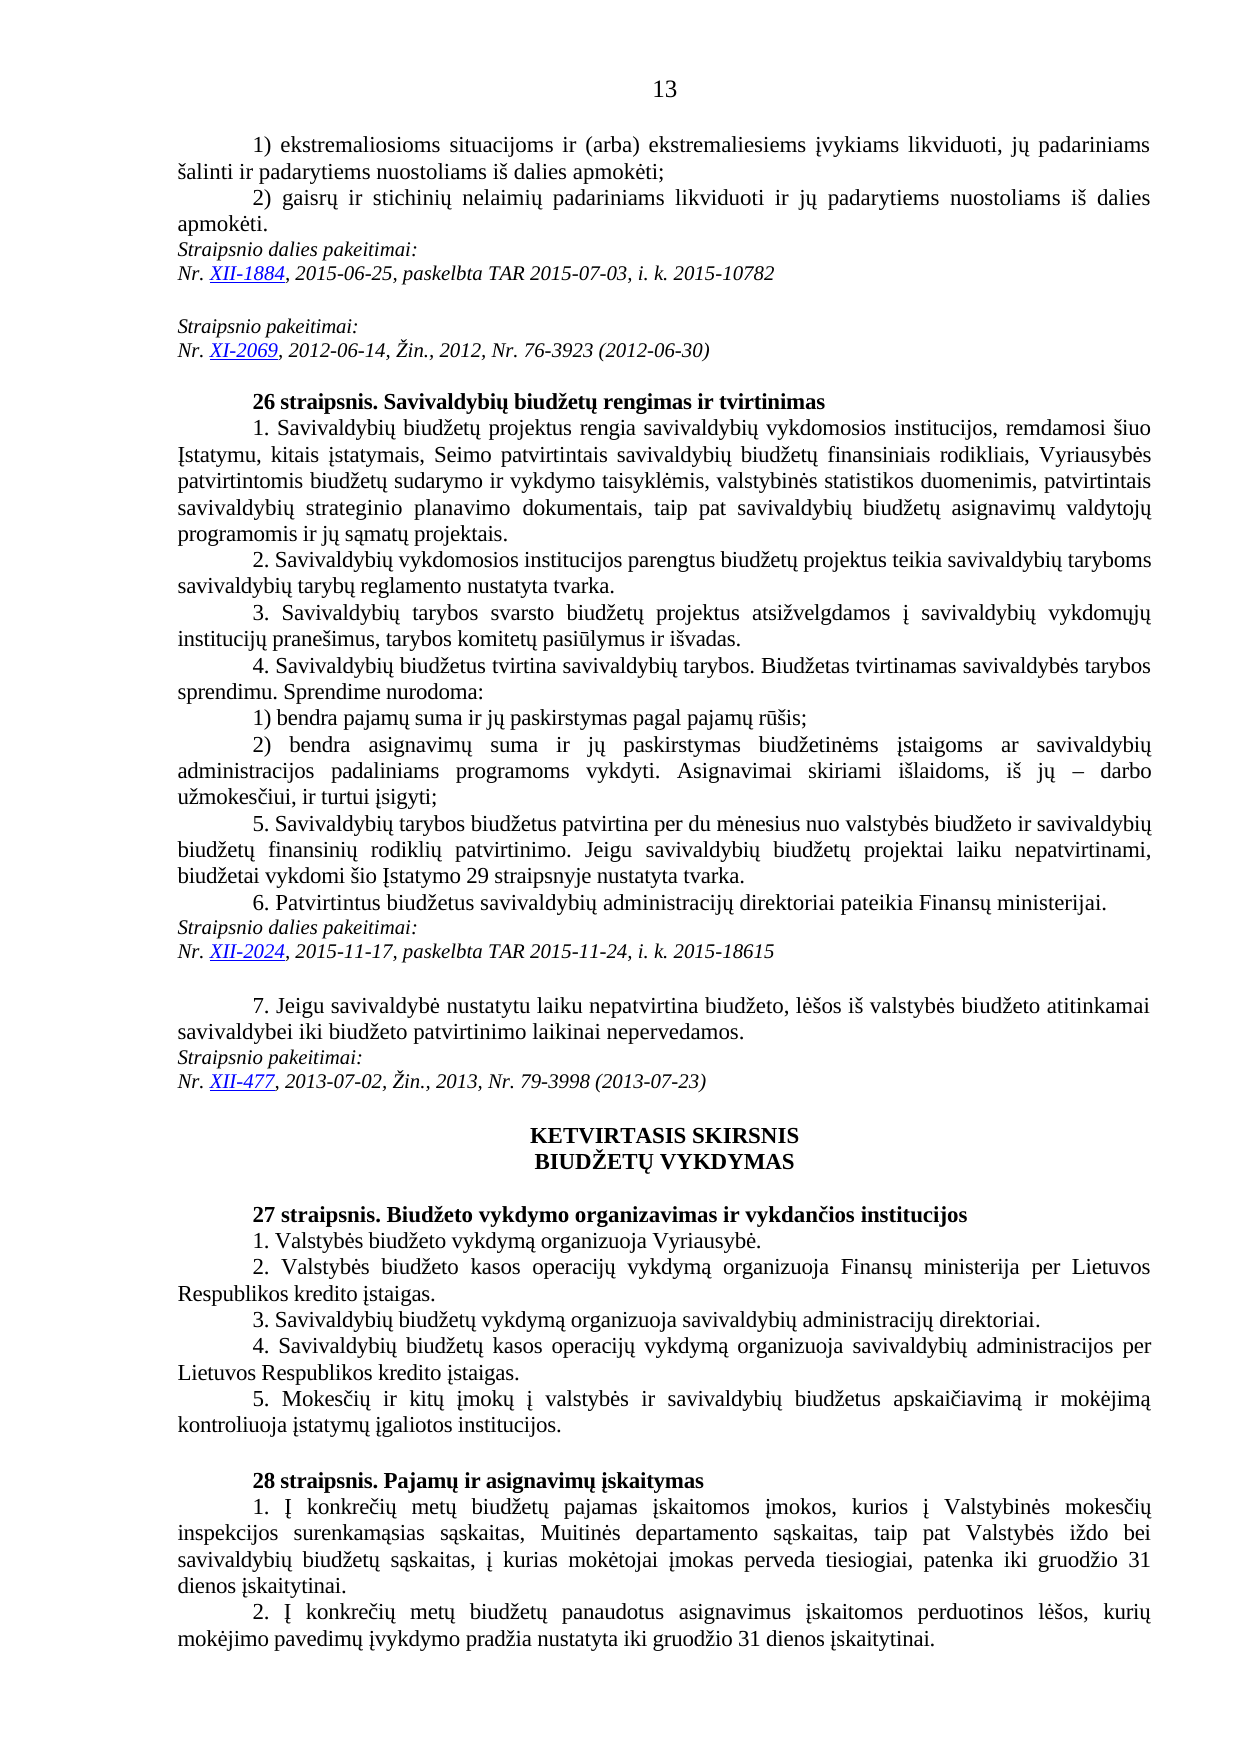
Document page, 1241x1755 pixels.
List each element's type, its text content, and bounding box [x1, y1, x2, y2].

text 2. Valstybės biudžeto kasos operacijų vykdymą organizuoja Finansų ministerija per Lietuvos Respublikos kredito įstaigas. [177, 1253, 1152, 1306]
text KETVIRTASIS SKIRSNIS [177, 1122, 1152, 1148]
text 2. Savivaldybių vykdomosios institucijos parengtus biudžetų projektus teikia savivaldybių taryboms savivaldybių tarybų reglamento nustatyta tvarka. [177, 546, 1152, 599]
text 1. Savivaldybių biudžetų projektus rengia savivaldybių vykdomosios institucijos, remdamosi šiuo Įstatymu, kitais įstatymais, Seimo patvirtintais savivaldybių biudžetų finansiniais rodikliais, Vyriausybės patvirtintomis biudžetų sudarymo ir vykdymo taisyklėmis, valstybinės statistikos duomenimis, patvirtintais savivaldybių strateginio planavimo dokumentais, taip pat savivaldybių biudžetų asignavimų valdytojų programomis ir jų sąmatų projektais. [177, 414, 1152, 546]
text 1. Valstybės biudžeto vykdymą organizuoja Vyriausybė. [177, 1227, 1152, 1253]
text 28 straipsnis. Pajamų ir asignavimų įskaitymas [177, 1467, 1152, 1493]
text 2) bendra asignavimų suma ir jų paskirstymas biudžetinėms įstaigoms ar savivaldybių administracijos padaliniams programoms vykdyti. Asignavimai skiriami išlaidoms, iš jų – darbo užmokesčiui, ir turtui įsigyti; [177, 731, 1152, 810]
text 5. Mokesčių ir kitų įmokų į valstybės ir savivaldybių biudžetus apskaičiavimą ir mokėjimą kontroliuoja įstatymų įgaliotos institucijos. [177, 1385, 1152, 1438]
text 1. Į konkrečių metų biudžetų pajamas įskaitomos įmokos, kurios į Valstybinės mokesčių inspekcijos surenkamąsias sąskaitas, Muitinės departamento sąskaitas, taip pat Valstybės iždo bei savivaldybių biudžetų sąskaitas, į kurias mokėtojai įmokas perveda tiesiogiai, patenka iki gruodžio 31 dienos įskaitytinai. [177, 1493, 1152, 1598]
text Nr. XII-2024, 2015-11-17, paskelbta TAR 2015-11-24, i. k. 2015-18615 [177, 939, 1152, 963]
text Straipsnio dalies pakeitimai: [177, 915, 1152, 939]
text 27 straipsnis. Biudžeto vykdymo organizavimas ir vykdančios institucijos [252, 1201, 1152, 1227]
text 1) ekstremaliosioms situacijoms ir (arba) ekstremaliesiems įvykiams likviduoti, jų padariniams šalinti ir padarytiems nuostoliams iš dalies apmokėti; [177, 131, 1152, 184]
text Straipsnio pakeitimai: [177, 1045, 1152, 1069]
text 2) gaisrų ir stichinių nelaimių padariniams likviduoti ir jų padarytiems nuostoliams iš dalies apmokėti. [177, 184, 1152, 237]
text Straipsnio dalies pakeitimai: [177, 237, 1152, 261]
text 1) bendra pajamų suma ir jų paskirstymas pagal pajamų rūšis; [177, 704, 1152, 731]
text 26 straipsnis. Savivaldybių biudžetų rengimas ir tvirtinimas [252, 388, 1152, 414]
text Nr. XII-477, 2013-07-02, Žin., 2013, Nr. 79-3998 (2013-07-23) [177, 1069, 1152, 1093]
text Nr. XI-2069, 2012-06-14, Žin., 2012, Nr. 76-3923 (2012-06-30) [177, 338, 1152, 362]
text Straipsnio pakeitimai: [177, 314, 1152, 338]
text Nr. XII-1884, 2015-06-25, paskelbta TAR 2015-07-03, i. k. 2015-10782 [177, 261, 1152, 285]
text 4. Savivaldybių biudžetų kasos operacijų vykdymą organizuoja savivaldybių administracijos per Lietuvos Respublikos kredito įstaigas. [177, 1332, 1152, 1385]
text 3. Savivaldybių tarybos svarsto biudžetų projektus atsižvelgdamos į savivaldybių vykdomųjų institucijų pranešimus, tarybos komitetų pasiūlymus ir išvadas. [177, 599, 1152, 652]
text 4. Savivaldybių biudžetus tvirtina savivaldybių tarybos. Biudžetas tvirtinamas savivaldybės tarybos sprendimu. Sprendime nurodoma: [177, 652, 1152, 704]
text 2. Į konkrečių metų biudžetų panaudotus asignavimus įskaitomos perduotinos lėšos, kurių mokėjimo pavedimų įvykdymo pradžia nustatyta iki gruodžio 31 dienos įskaitytinai. [177, 1598, 1152, 1651]
text 7. Jeigu savivaldybė nustatytu laiku nepatvirtina biudžeto, lėšos iš valstybės biudžeto atitinkamai savivaldybei iki biudžeto patvirtinimo laikinai nepervedamos. [177, 992, 1152, 1045]
text 5. Savivaldybių tarybos biudžetus patvirtina per du mėnesius nuo valstybės biudžeto ir savivaldybių biudžetų finansinių rodiklių patvirtinimo. Jeigu savivaldybių biudžetų projektai laiku nepatvirtinami, biudžetai vykdomi šio Įstatymo 29 straipsnyje nustatyta tvarka. [177, 810, 1152, 889]
text BIUDŽETŲ VYKDYMAS [177, 1148, 1152, 1174]
text 6. Patvirtintus biudžetus savivaldybių administracijų direktoriai pateikia Finansų ministerijai. [177, 889, 1152, 915]
text 3. Savivaldybių biudžetų vykdymą organizuoja savivaldybių administracijų direktoriai. [177, 1306, 1152, 1332]
